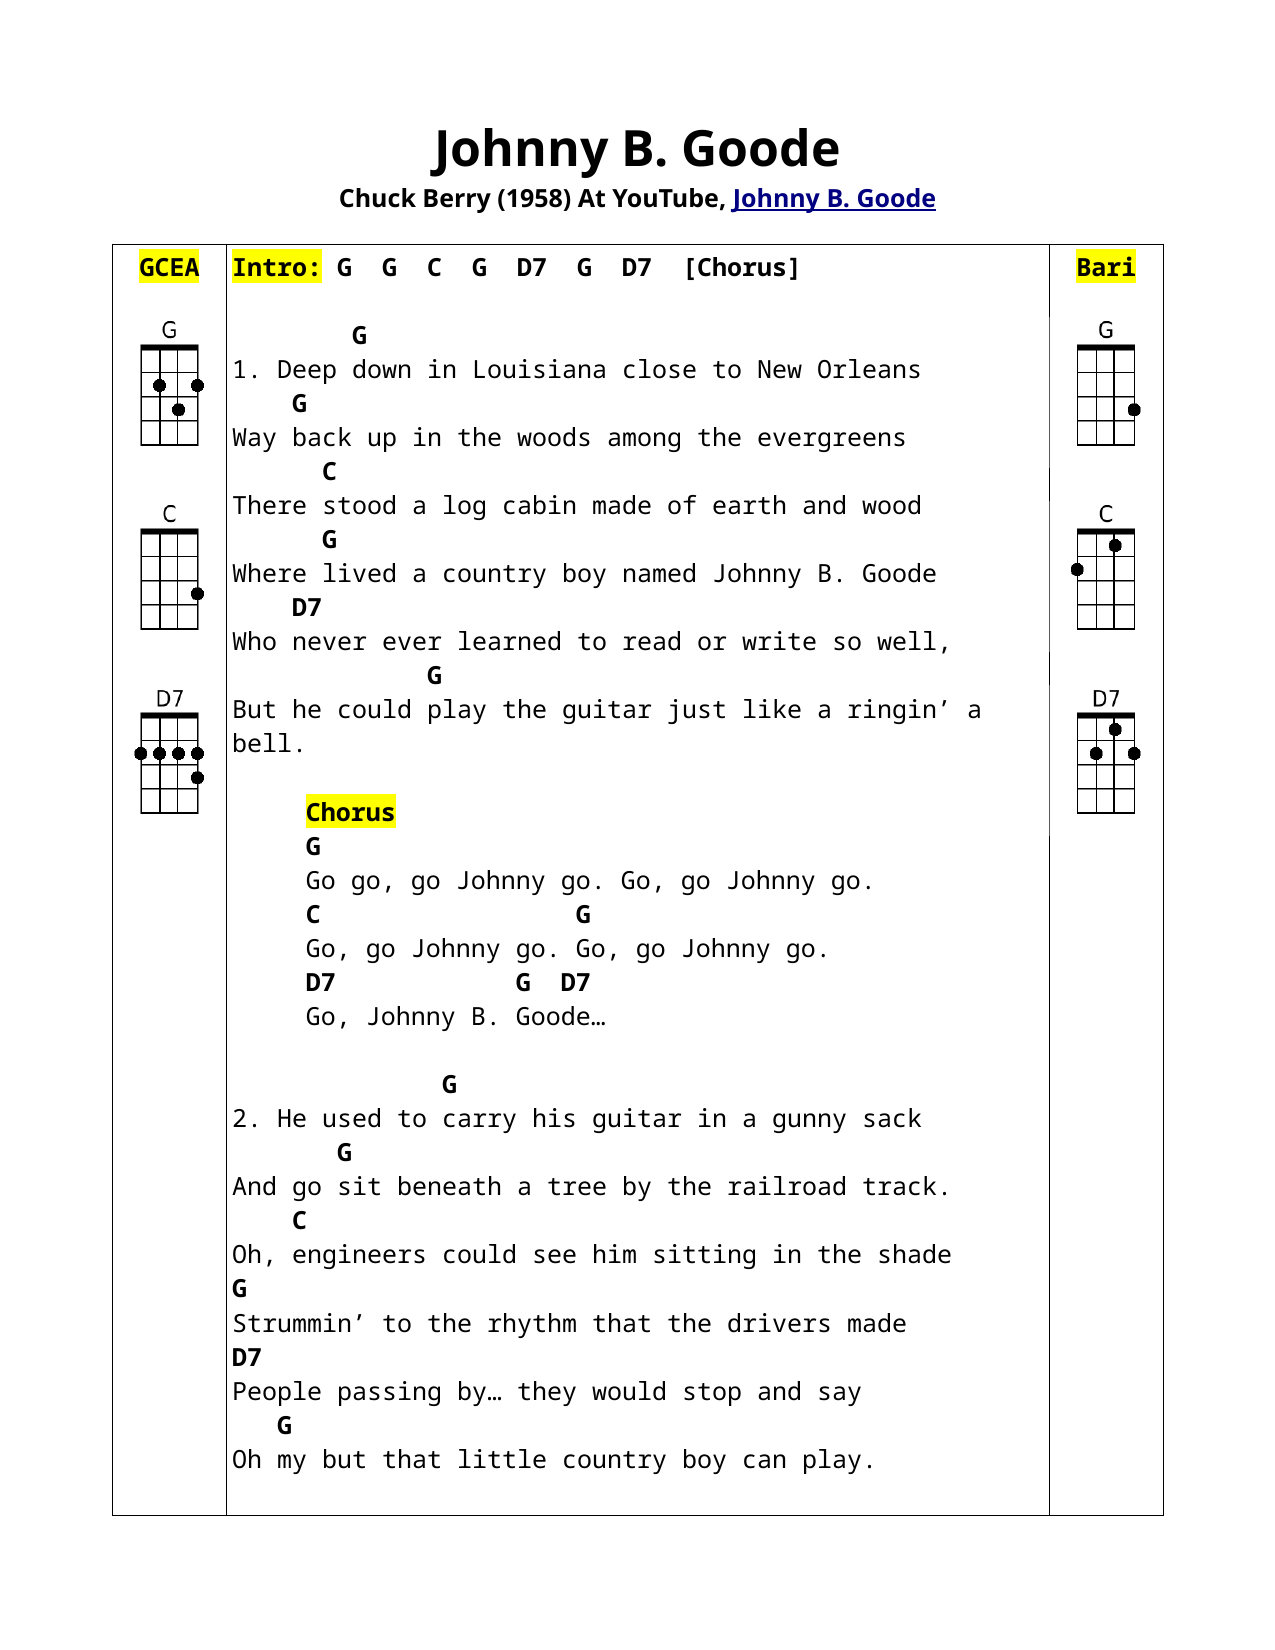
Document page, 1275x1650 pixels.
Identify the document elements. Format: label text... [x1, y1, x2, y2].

text Chuck Berry (1958) At YouTube, Johnny B. Goode [112, 181, 1162, 215]
picture [113, 501, 226, 652]
table_header GCEA [113, 245, 226, 317]
table_header [1050, 468, 1163, 501]
picture [113, 317, 226, 468]
table_header [113, 836, 226, 1515]
table_header [1050, 836, 1163, 1515]
picture [1049, 501, 1163, 652]
table_header [113, 468, 226, 501]
text Johnny B. Goode [112, 112, 1162, 181]
picture [1049, 317, 1163, 468]
picture [1049, 685, 1163, 836]
picture [113, 685, 226, 836]
table_header Bari [1050, 245, 1163, 317]
table_header [1050, 652, 1163, 685]
table_header [113, 652, 226, 685]
table_header Intro: G G C G D7 G D7 [Chorus] G 1. Deep down in Louisiana close to New Orleans G Way back up in the woods among the evergreens C There stood a log cabin made of earth and wood G Where lived a country boy named Johnny B. Goode D7 Who never ever learned to read or write so well, G But he could play the guitar just like a ringin’ a bell. Chorus G Go go, go Johnny go. Go, go Johnny go. C G Go, go Johnny go. Go, go Johnny go. D7 G D7 Go, Johnny B. Goode… G 2. He used to carry his guitar in a gunny sack G And go sit beneath a tree by the railroad track. C Oh, engineers could see him sitting in the shade G Strummin’ to the rhythm that the drivers made D7 People passing by… they would stop and say G Oh my but that little country boy can play. [227, 245, 1049, 1515]
